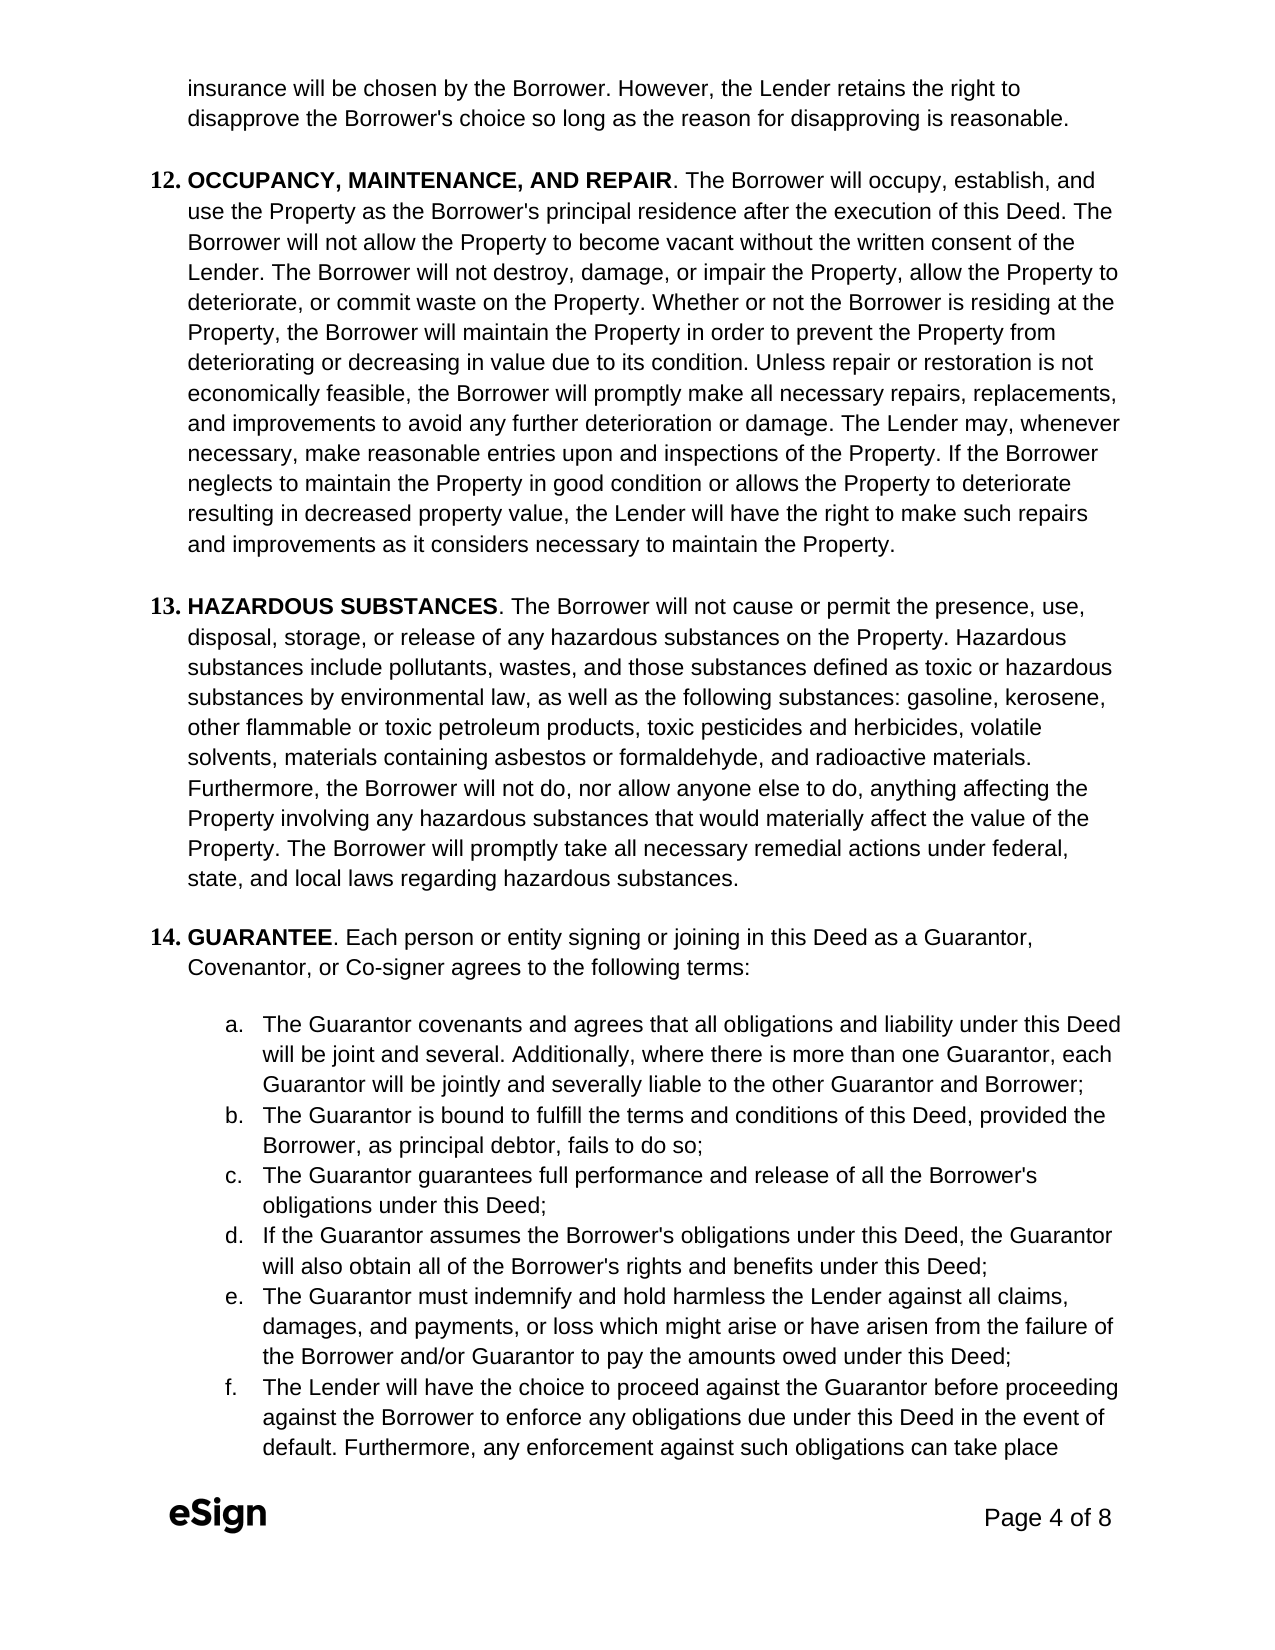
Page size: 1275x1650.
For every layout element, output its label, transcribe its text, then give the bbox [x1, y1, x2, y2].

list The Lender will have the choice to proceed against the Guarantor before proceeding against the Borrower to enforce any obligations due under this Deed in the event of default. Furthermore, any enforcement against such obligations can take place [225, 1373, 1125, 1460]
list OCCUPANCY, MAINTENANCE, AND REPAIR. The Borrower will occupy, establish, and use the Property as the Borrower's principal residence after the execution of this Deed. The Borrower will not allow the Property to become vacant without the written consent of the Lender. The Borrower will not destroy, damage, or impair the Property, allow the Property to deteriorate, or commit waste on the Property. Whether or not the Borrower is residing at the Property, the Borrower will maintain the Property in order to prevent the Property from deteriorating or decreasing in value due to its condition. Unless repair or restoration is not economically feasible, the Borrower will promptly make all necessary repairs, replacements, and improvements to avoid any further deterioration or damage. The Lender may, whenever necessary, make reasonable entries upon and inspections of the Property. If the Borrower neglects to maintain the Property in good condition or allows the Property to deteriorate resulting in decreased property value, the Lender will have the right to make such repairs and improvements as it considers necessary to maintain the Property. [150, 166, 1125, 557]
list The Guarantor covenants and agrees that all obligations and liability under this Deed will be joint and several. Additionally, where there is more than one Guarantor, each Guarantor will be jointly and severally liable to the other Guarantor and Borrower; [225, 1011, 1125, 1098]
list The Guarantor is bound to fulfill the terms and conditions of this Deed, provided the Borrower, as principal debtor, fails to do so; [225, 1102, 1125, 1158]
list The Guarantor guarantees full performance and release of all the Borrower's obligations under this Deed; [225, 1162, 1125, 1218]
list The Guarantor must indemnify and hold harmless the Lender against all claims, damages, and payments, or loss which might arise or have arisen from the failure of the Borrower and/or Guarantor to pay the amounts owed under this Deed; [225, 1283, 1125, 1369]
list insurance will be chosen by the Borrower. However, the Lender retains the right to disapprove the Borrower's choice so long as the reason for disapproving is reasonable. [150, 75, 1125, 132]
list If the Guarantor assumes the Borrower's obligations under this Deed, the Guarantor will also obtain all of the Borrower's rights and benefits under this Deed; [225, 1222, 1125, 1279]
list HAZARDOUS SUBSTANCES. The Borrower will not cause or permit the presence, use, disposal, storage, or release of any hazardous substances on the Property. Hazardous substances include pollutants, wastes, and those substances defined as toxic or hazardous substances by environmental law, as well as the following substances: gasoline, kerosene, other flammable or toxic petroleum products, toxic pesticides and herbicides, volatile solvents, materials containing asbestos or formaldehyde, and radioactive materials. Furthermore, the Borrower will not do, nor allow anyone else to do, anything affecting the Property involving any hazardous substances that would materially affect the value of the Property. The Borrower will promptly take all necessary remedial actions under federal, state, and local laws regarding hazardous substances. [150, 591, 1125, 892]
list GUARANTEE. Each person or entity signing or joining in this Deed as a Guarantor, Covenantor, or Co-signer agrees to the following terms: [150, 922, 1125, 981]
